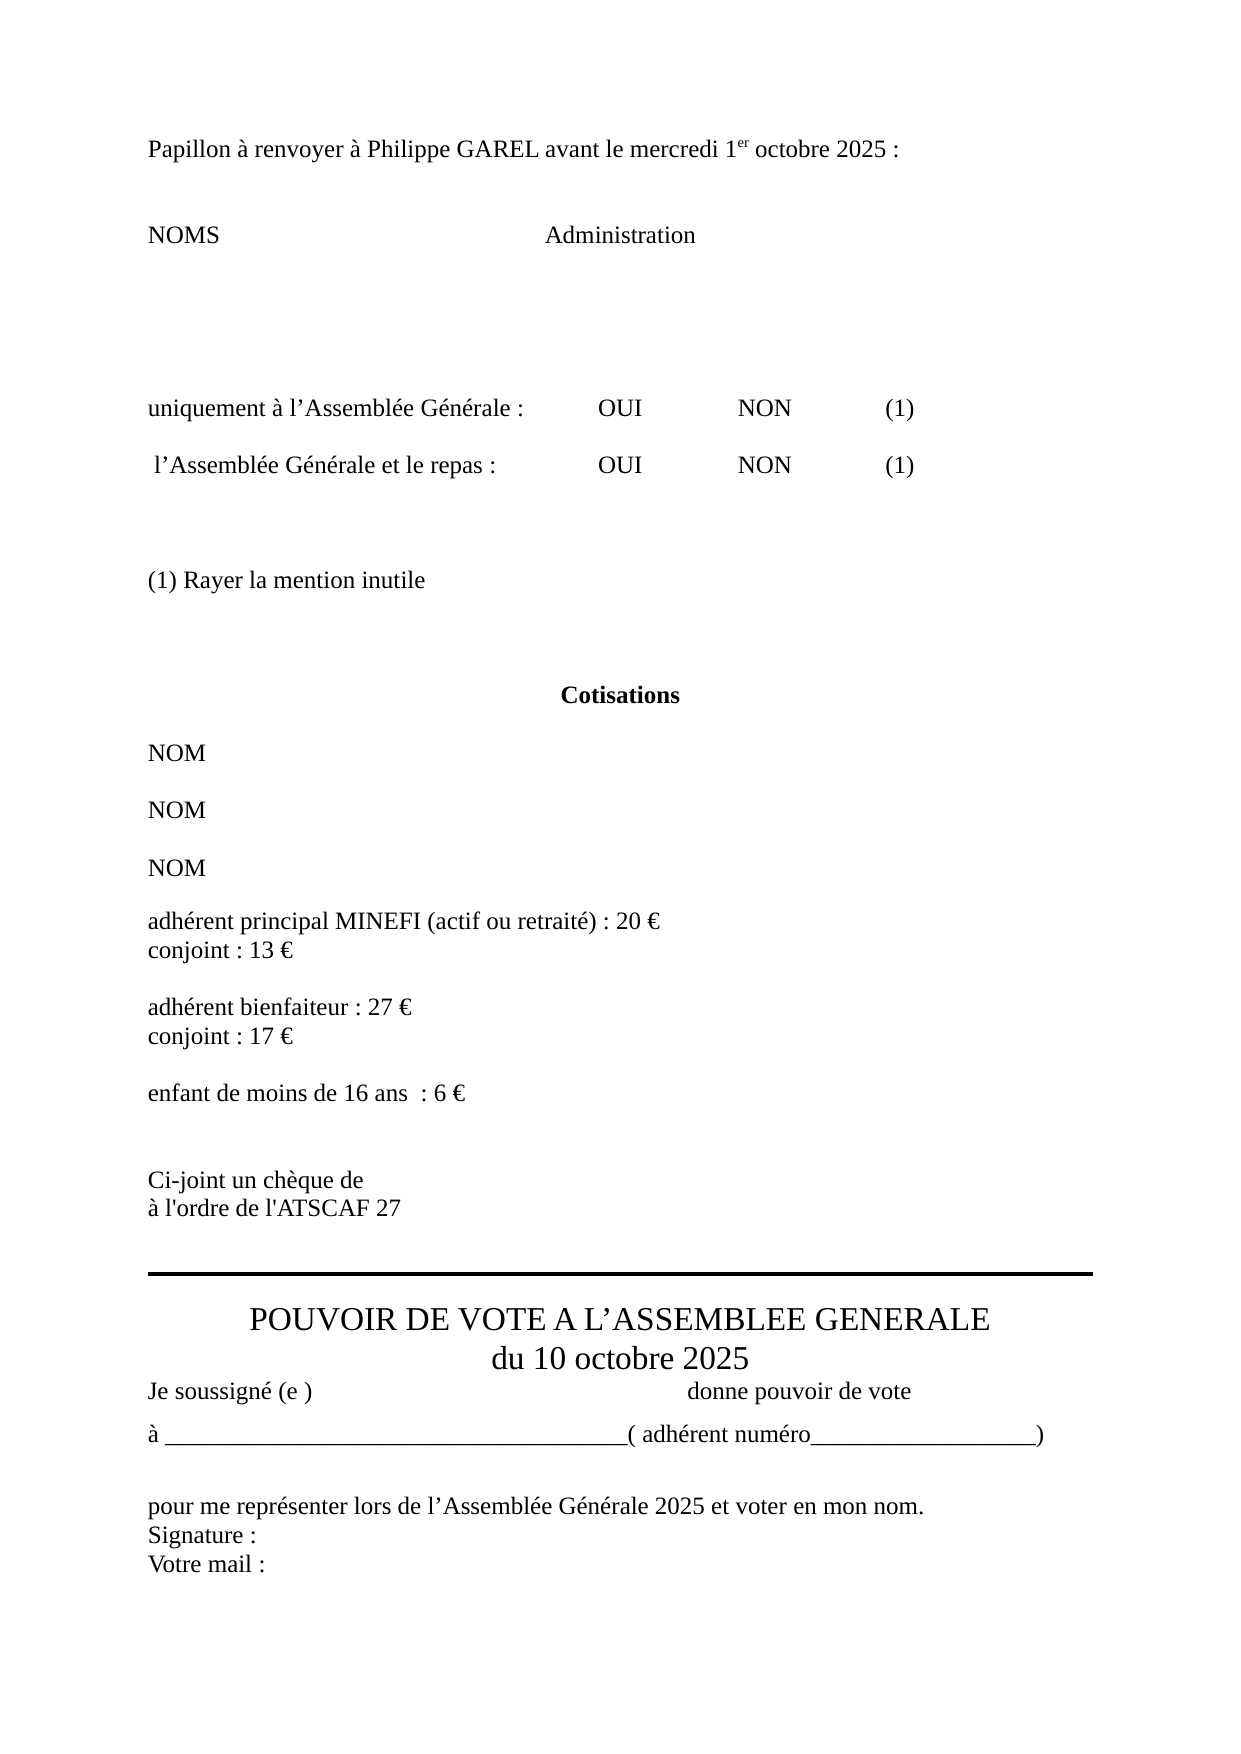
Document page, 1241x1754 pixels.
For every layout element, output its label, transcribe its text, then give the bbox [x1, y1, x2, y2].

text à _____________________________________( adhérent numéro__________________) [148, 1419, 1093, 1448]
text conjoint : 17 € [148, 1021, 1093, 1050]
text pour me représenter lors de l’Assemblée Générale 2025 et voter en mon nom. [148, 1491, 1093, 1520]
text l’Assemblée Générale et le repas : OUI NON (1) [148, 451, 1093, 479]
text (1) Rayer la mention inutile [148, 566, 1093, 594]
text Cotisations [148, 681, 1093, 709]
text enfant de moins de 16 ans : 6 € [148, 1078, 1093, 1107]
text du 10 octobre 2025 [148, 1338, 1093, 1376]
text Signature : [148, 1520, 1093, 1549]
text NOM [148, 738, 1093, 767]
text NOM [148, 796, 1093, 824]
text adhérent bienfaiteur : 27 € [148, 992, 1093, 1021]
text Papillon à renvoyer à Philippe GAREL avant le mercredi 1er octobre 2025 : [148, 134, 1093, 163]
text uniquement à l’Assemblée Générale : OUI NON (1) [148, 393, 1093, 422]
text Je soussigné (e ) donne pouvoir de vote [148, 1376, 1093, 1405]
text NOMS Administration [148, 221, 1093, 249]
text adhérent principal MINEFI (actif ou retraité) : 20 € [148, 906, 1093, 935]
text à l'ordre de l'ATSCAF 27 [148, 1193, 1093, 1222]
text conjoint : 13 € [148, 935, 1093, 963]
text Votre mail : [148, 1549, 1093, 1577]
text POUVOIR DE VOTE A L’ASSEMBLEE GENERALE [148, 1299, 1093, 1338]
text NOM [148, 853, 1093, 882]
text Ci-joint un chèque de [148, 1165, 1093, 1193]
